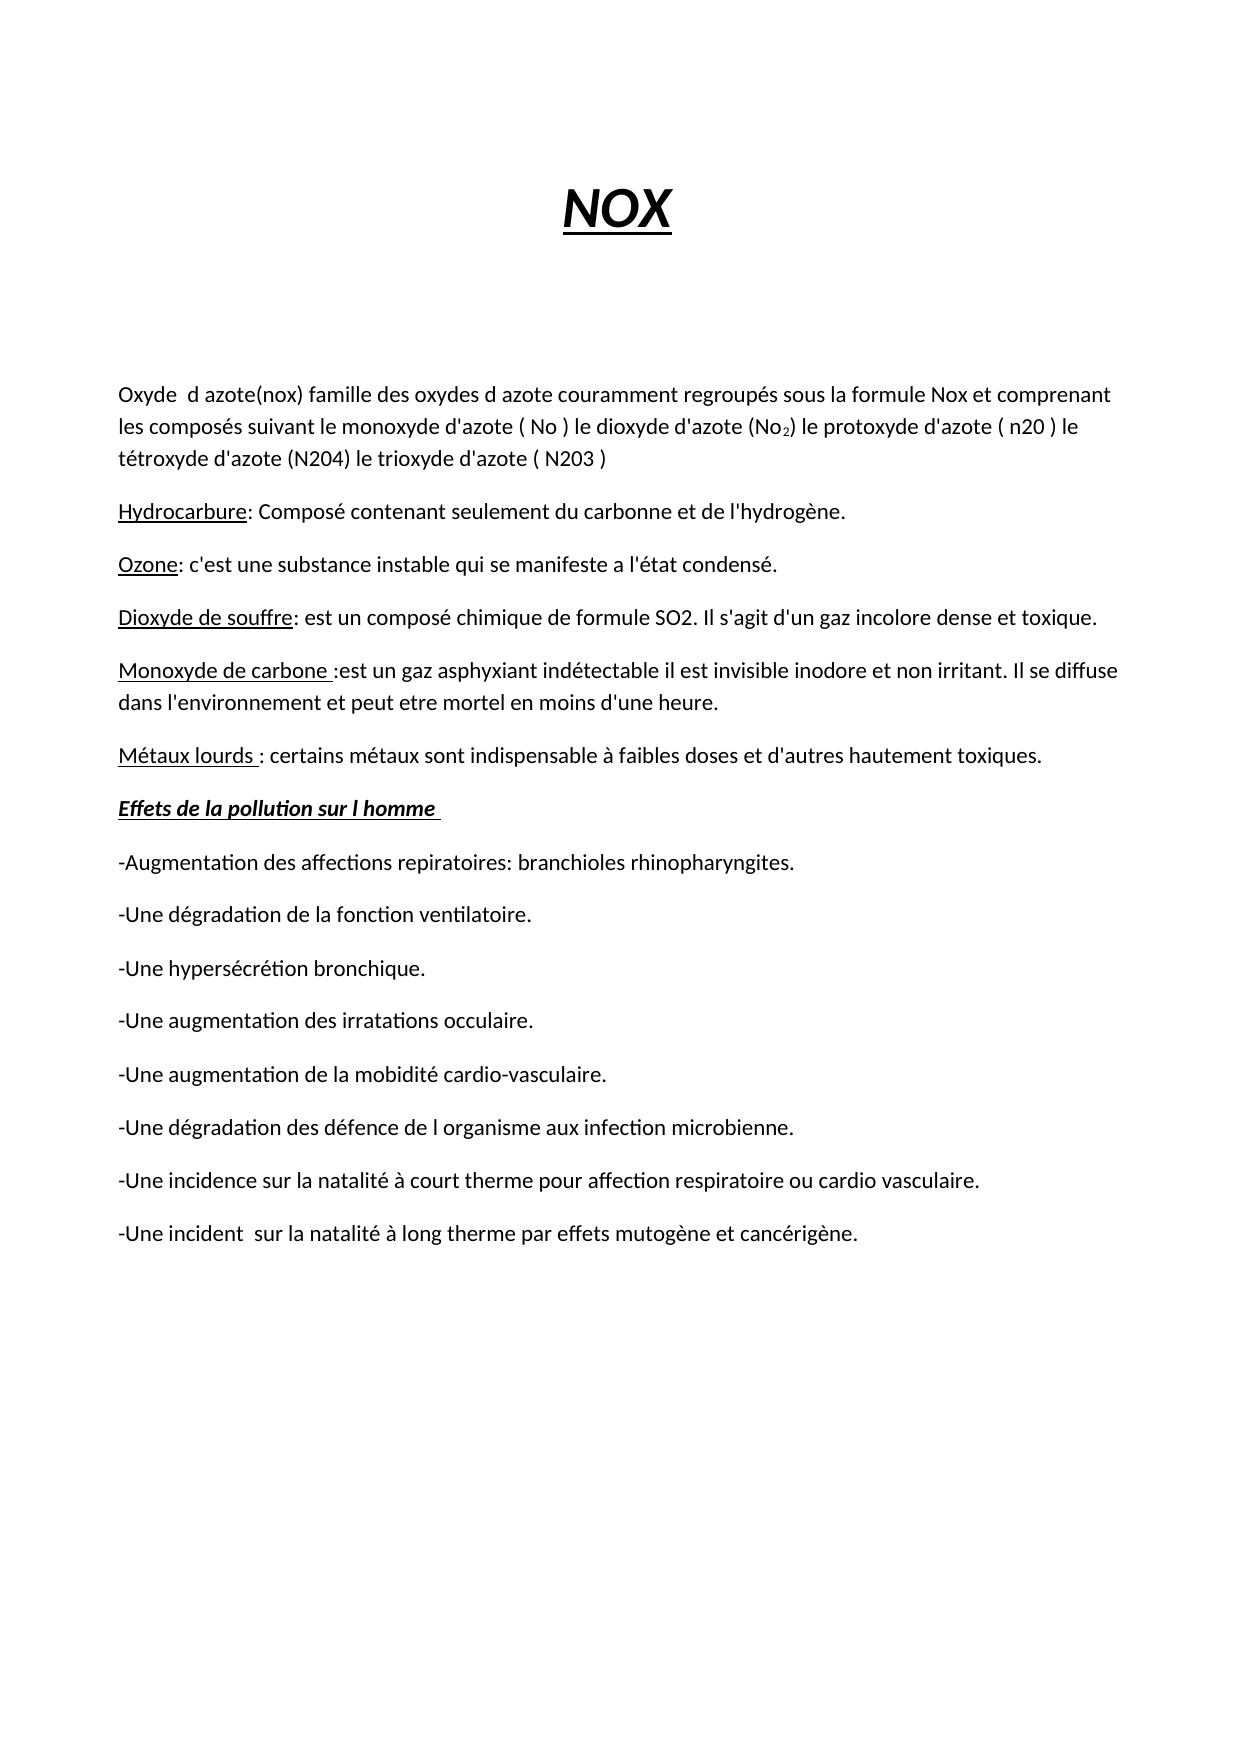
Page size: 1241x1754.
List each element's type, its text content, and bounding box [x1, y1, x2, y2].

text -Une augmentation des irratations occulaire. [118, 1007, 1122, 1035]
text -Une dégradation de la fonction ventilatoire. [118, 901, 1122, 929]
text -Une hypersécrétion bronchique. [118, 954, 1122, 982]
text -Augmentation des affections repiratoires: branchioles rhinopharyngites. [118, 848, 1122, 876]
text NOX [118, 171, 1122, 242]
text Ozone: c'est une substance instable qui se manifeste a l'état condensé. [118, 550, 1122, 578]
text Hydrocarbure: Composé contenant seulement du carbonne et de l'hydrogène. [118, 497, 1122, 525]
text Oxyde d azote(nox) famille des oxydes d azote couramment regroupés sous la formule Nox et comprenant les composés suivant le monoxyde d'azote ( No ) le dioxyde d'azote (No2) le protoxyde d'azote ( n20 ) le tétroxyde d'azote (N204) le trioxyde d'azote ( N203 ) [118, 380, 1122, 472]
text Métaux lourds : certains métaux sont indispensable à faibles doses et d'autres hautement toxiques. [118, 742, 1122, 769]
text -Une incidence sur la natalité à court therme pour affection respiratoire ou cardio vasculaire. [118, 1166, 1122, 1194]
text Dioxyde de souffre: est un composé chimique de formule SO2. Il s'agit d'un gaz incolore dense et toxique. [118, 603, 1122, 631]
text -Une augmentation de la mobidité cardio-vasculaire. [118, 1060, 1122, 1088]
text Effets de la pollution sur l homme [118, 794, 1122, 823]
text -Une dégradation des défence de l organisme aux infection microbienne. [118, 1113, 1122, 1141]
text -Une incident sur la natalité à long therme par effets mutogène et cancérigène. [118, 1219, 1122, 1247]
text Monoxyde de carbone :est un gaz asphyxiant indétectable il est invisible inodore et non irritant. Il se diffuse dans l'environnement et peut etre mortel en moins d'une heure. [118, 656, 1122, 717]
